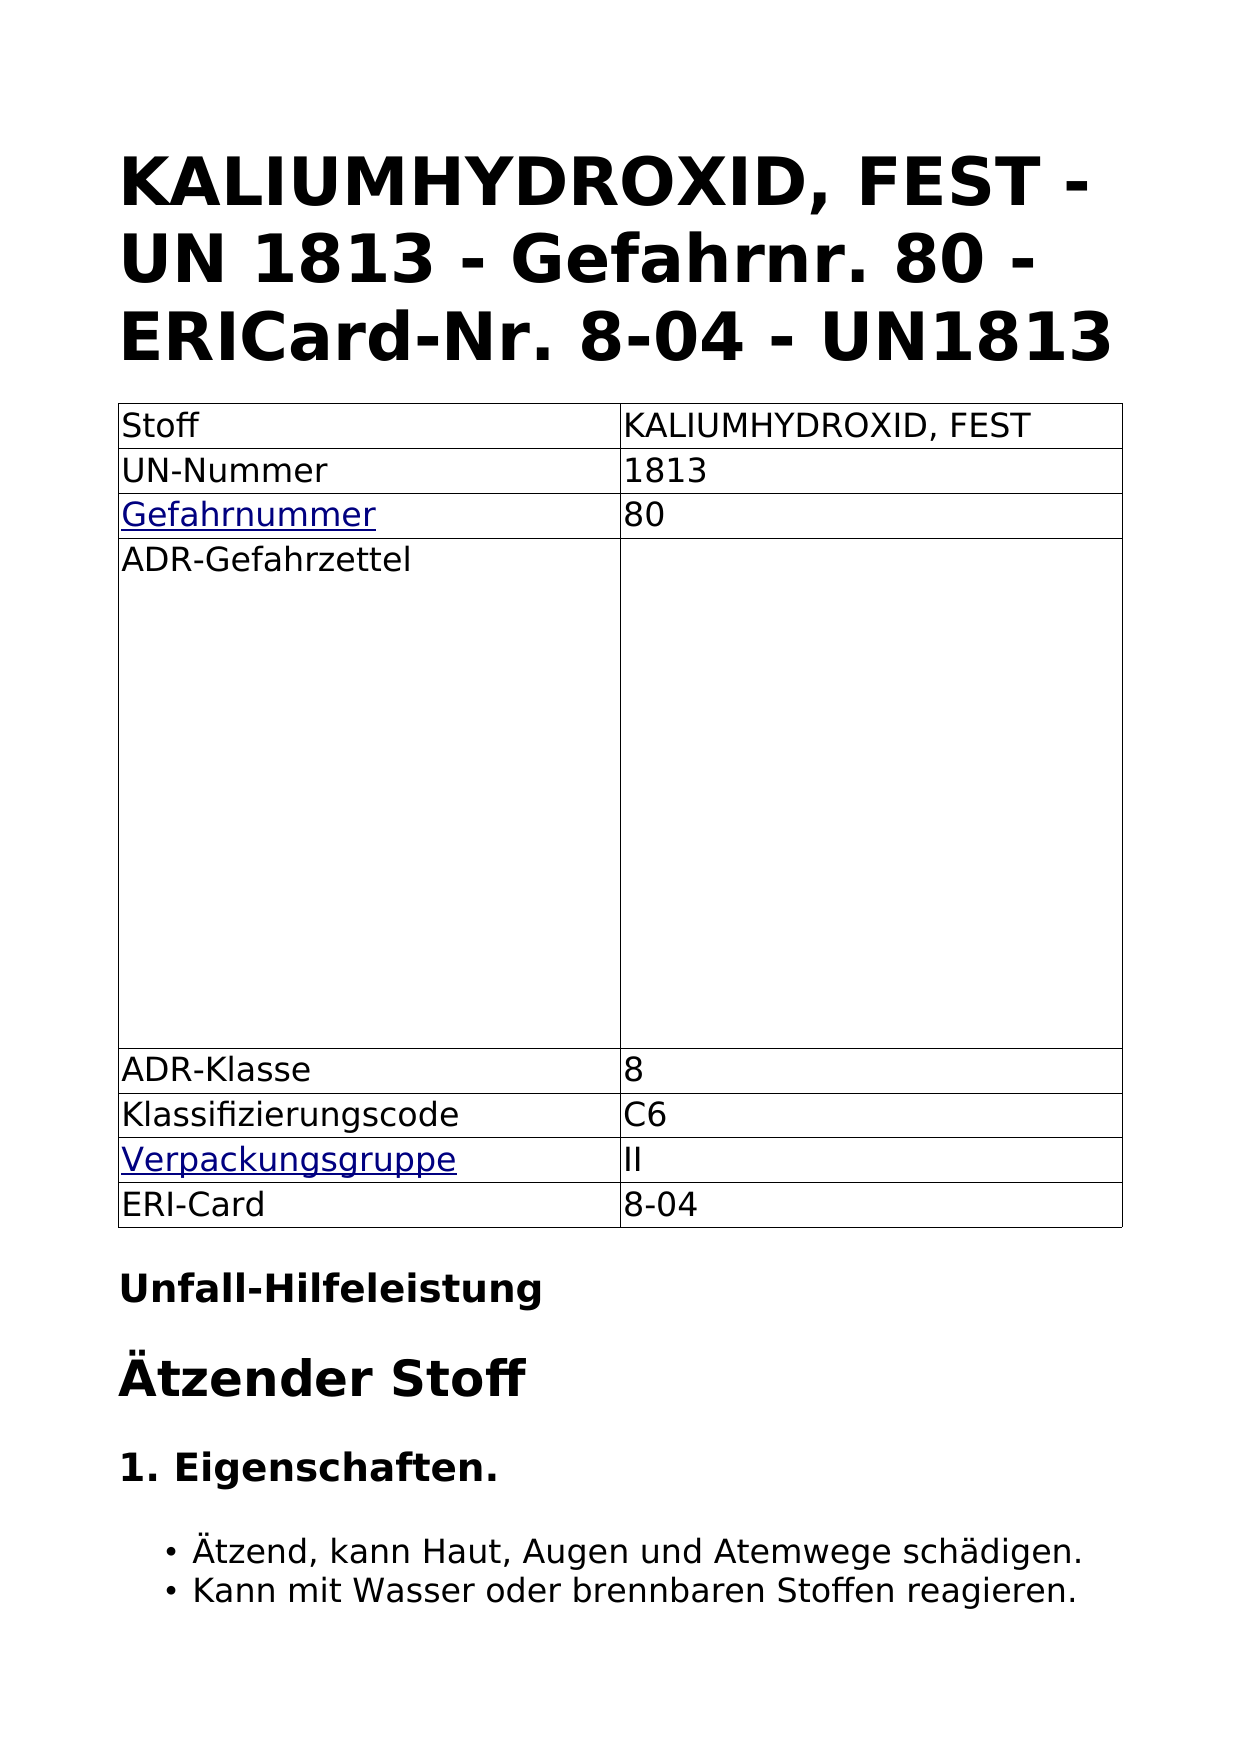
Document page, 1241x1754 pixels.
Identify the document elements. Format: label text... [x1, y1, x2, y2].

table_cell UN-Nummer [119, 449, 620, 493]
table_cell Verpackungsgruppe [119, 1138, 620, 1182]
table_cell C6 [621, 1094, 1122, 1137]
table_cell ADR-Gefahrzettel [119, 539, 620, 1048]
table_header Stoff [119, 404, 620, 448]
list Kann mit Wasser oder brennbaren Stoffen reagieren. [177, 1571, 1122, 1610]
subtitle KALIUMHYDROXID, FEST - UN 1813 - Gefahrnr. 80 - ERICard-Nr. 8-04 - UN1813 [118, 143, 1122, 376]
subtitle Unfall-Hilfeleistung [118, 1267, 1122, 1312]
table_cell II [621, 1138, 1122, 1182]
table_cell 80 [621, 494, 1122, 538]
table_cell 8 [621, 1049, 1122, 1092]
table_cell Gefahrnummer [119, 494, 620, 538]
subtitle Ätzender Stoff [118, 1349, 1122, 1408]
table_cell Klassifizierungscode [119, 1094, 620, 1137]
table_cell [621, 539, 1122, 1048]
table_header KALIUMHYDROXID, FEST [621, 404, 1122, 448]
table_cell 8-04 [621, 1183, 1122, 1227]
subtitle 1. Eigenschaften. [118, 1445, 1122, 1490]
table_cell 1813 [621, 449, 1122, 493]
table_cell ADR-Klasse [119, 1049, 620, 1092]
list Ätzend, kann Haut, Augen und Atemwege schädigen. [177, 1532, 1122, 1571]
table_cell ERI-Card [119, 1183, 620, 1227]
